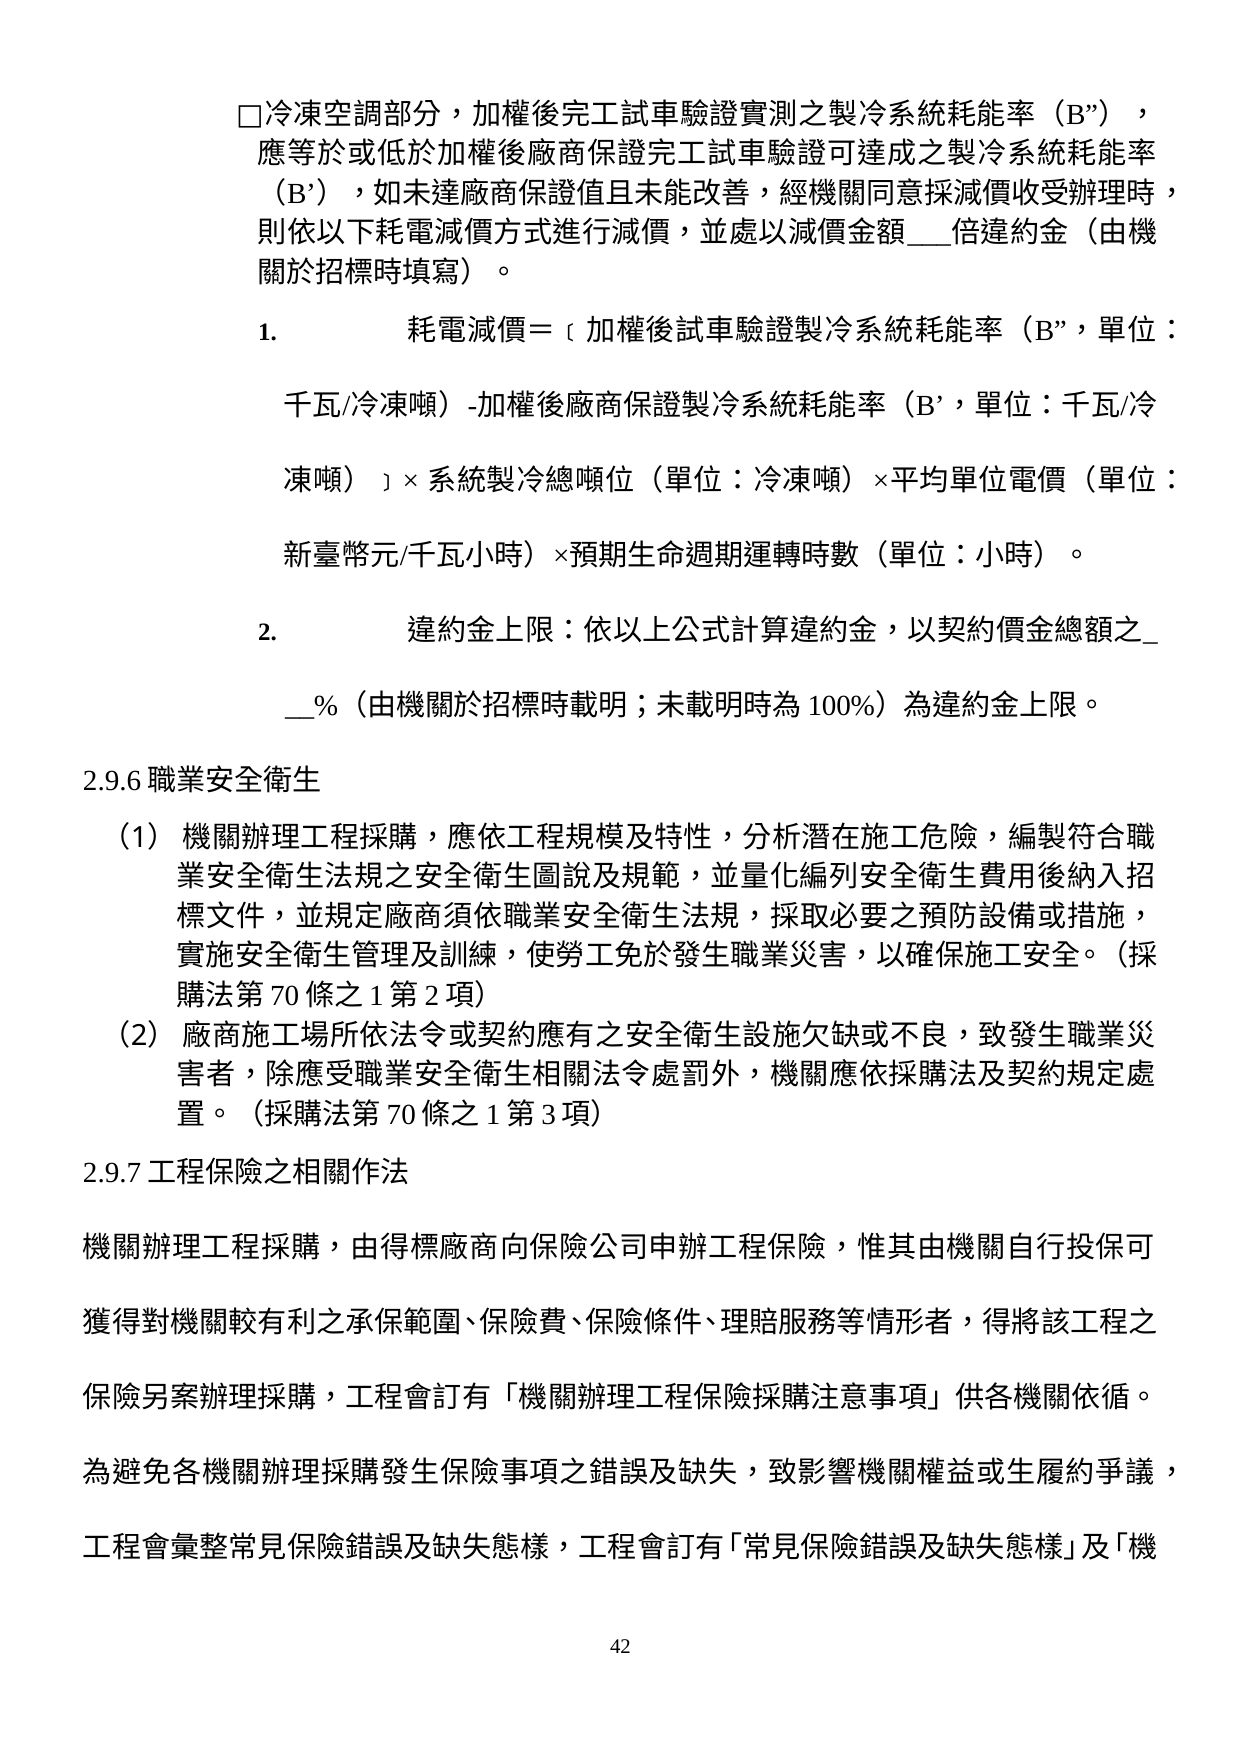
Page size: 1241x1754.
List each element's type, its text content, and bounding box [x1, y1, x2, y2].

text 2.9.6職業安全衛生 [83, 740, 1157, 815]
list 違約金上限：依以上公式計算違約金，以契約價金總額之___%（由機關於招標時載明；未載明時為100%）為違約金上限。 [258, 590, 1157, 740]
list 耗電減價＝﹝加權後試車驗證製冷系統耗能率（B”，單位：千瓦/冷凍噸）-加權後廠商保證製冷系統耗能率（B’，單位：千瓦/冷凍噸）﹞× 系統製冷總噸位（單位：冷凍噸）×平均單位電價（單位：新臺幣元/千瓦小時）×預期生命週期運轉時數（單位：小時）。 [258, 290, 1157, 590]
text 為避免各機關辦理採購發生保險事項之錯誤及缺失，致影響機關權益或生履約爭議，工程會彙整常見保險錯誤及缺失態樣，工程會訂有「常見保險錯誤及缺失態樣」及「機關辦理保險事項檢核表」（工程會111年4月6日工程企字第1110004532號函修正）。 [83, 1432, 1157, 1582]
text 2.9.7工程保險之相關作法 [83, 1132, 1157, 1207]
list 機關辦理工程採購，應依工程規模及特性，分析潛在施工危險，編製符合職業安全衛生法規之安全衛生圖說及規範，並量化編列安全衛生費用後納入招標文件，並規定廠商須依職業安全衛生法規，採取必要之預防設備或措施，實施安全衛生管理及訓練，使勞工免於發生職業災害，以確保施工安全。（採購法第70條之1第2項） [101, 815, 1157, 1013]
text □冷凍空調部分，加權後完工試車驗證實測之製冷系統耗能率（B”），應等於或低於加權後廠商保證完工試車驗證可達成之製冷系統耗能率（B’），如未達廠商保證值且未能改善，經機關同意採減價收受辦理時，則依以下耗電減價方式進行減價，並處以減價金額___倍違約金（由機關於招標時填寫）。 [236, 92, 1157, 290]
list 廠商施工場所依法令或契約應有之安全衛生設施欠缺或不良，致發生職業災害者，除應受職業安全衛生相關法令處罰外，機關應依採購法及契約規定處置。（採購法第70條之1第3項） [101, 1013, 1157, 1132]
text 機關辦理工程採購，由得標廠商向保險公司申辦工程保險，惟其由機關自行投保可獲得對機關較有利之承保範圍、保險費、保險條件、理賠服務等情形者，得將該工程之保險另案辦理採購，工程會訂有「機關辦理工程保險採購注意事項」供各機關依循。 [83, 1207, 1157, 1432]
